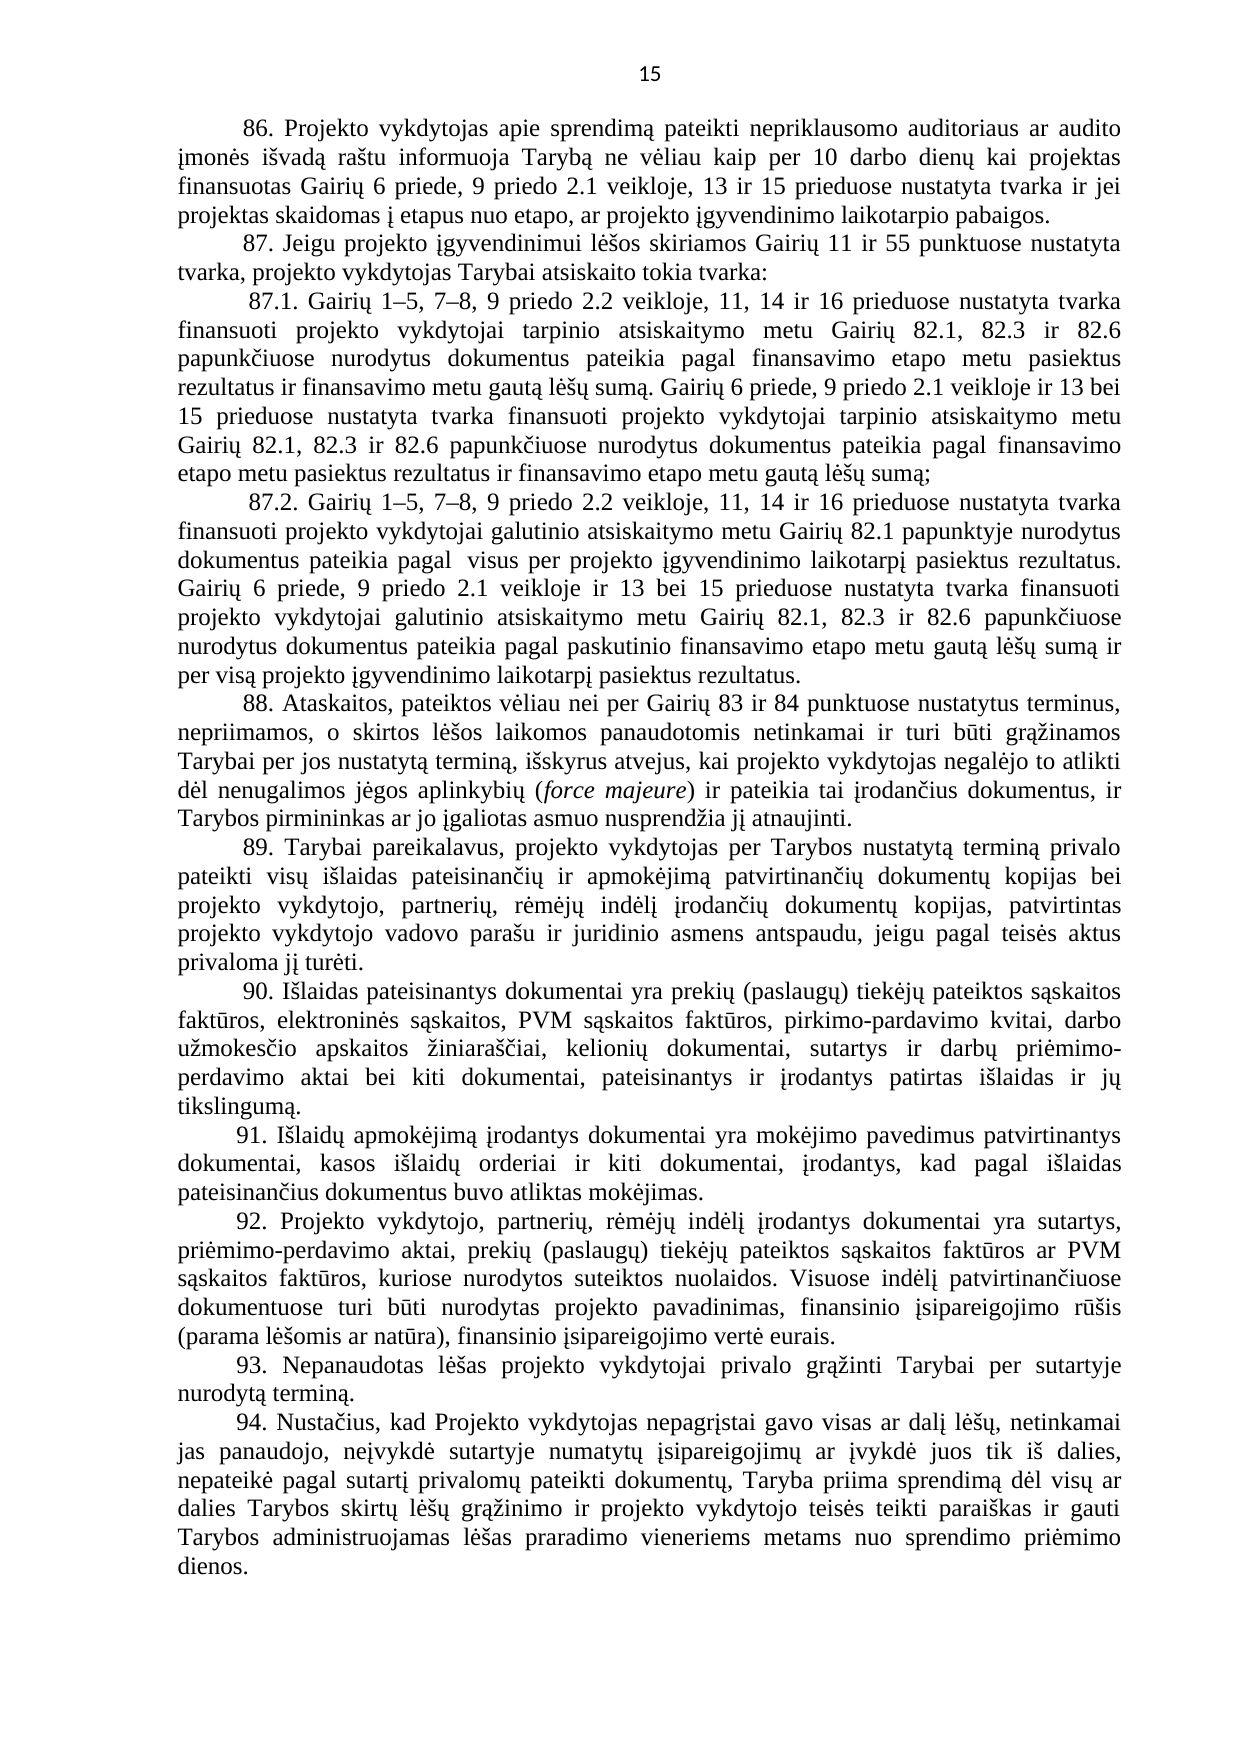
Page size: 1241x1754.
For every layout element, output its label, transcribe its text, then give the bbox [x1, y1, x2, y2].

text 86. Projekto vykdytojas apie sprendimą pateikti nepriklausomo auditoriaus ar audito įmonės išvadą raštu informuoja Tarybą ne vėliau kaip per 10 darbo dienų kai projektas finansuotas Gairių 6 priede, 9 priedo 2.1 veikloje, 13 ir 15 prieduose nustatyta tvarka ir jei projektas skaidomas į etapus nuo etapo, ar projekto įgyvendinimo laikotarpio pabaigos. [177, 113, 1122, 228]
text 93. Nepanaudotas lėšas projekto vykdytojai privalo grąžinti Tarybai per sutartyje nurodytą terminą. [177, 1350, 1122, 1407]
text 90. Išlaidas pateisinantys dokumentai yra prekių (paslaugų) tiekėjų pateiktos sąskaitos faktūros, elektroninės sąskaitos, PVM sąskaitos faktūros, pirkimo-pardavimo kvitai, darbo užmokesčio apskaitos žiniaraščiai, kelionių dokumentai, sutartys ir darbų priėmimo-perdavimo aktai bei kiti dokumentai, pateisinantys ir įrodantys patirtas išlaidas ir jų tikslingumą. [177, 976, 1122, 1120]
text 89. Tarybai pareikalavus, projekto vykdytojas per Tarybos nustatytą terminą privalo pateikti visų išlaidas pateisinančių ir apmokėjimą patvirtinančių dokumentų kopijas bei projekto vykdytojo, partnerių, rėmėjų indėlį įrodančių dokumentų kopijas, patvirtintas projekto vykdytojo vadovo parašu ir juridinio asmens antspaudu, jeigu pagal teisės aktus privaloma jį turėti. [177, 832, 1122, 976]
text 92. Projekto vykdytojo, partnerių, rėmėjų indėlį įrodantys dokumentai yra sutartys, priėmimo-perdavimo aktai, prekių (paslaugų) tiekėjų pateiktos sąskaitos faktūros ar PVM sąskaitos faktūros, kuriose nurodytos suteiktos nuolaidos. Visuose indėlį patvirtinančiuose dokumentuose turi būti nurodytas projekto pavadinimas, finansinio įsipareigojimo rūšis (parama lėšomis ar natūra), finansinio įsipareigojimo vertė eurais. [177, 1206, 1122, 1350]
text 88. Ataskaitos, pateiktos vėliau nei per Gairių 83 ir 84 punktuose nustatytus terminus, nepriimamos, o skirtos lėšos laikomos panaudotomis netinkamai ir turi būti grąžinamos Tarybai per jos nustatytą terminą, išskyrus atvejus, kai projekto vykdytojas negalėjo to atlikti dėl nenugalimos jėgos aplinkybių (force majeure) ir pateikia tai įrodančius dokumentus, ir Tarybos pirmininkas ar jo įgaliotas asmuo nusprendžia jį atnaujinti. [177, 688, 1122, 832]
text 94. Nustačius, kad Projekto vykdytojas nepagrįstai gavo visas ar dalį lėšų, netinkamai jas panaudojo, neįvykdė sutartyje numatytų įsipareigojimų ar įvykdė juos tik iš dalies, nepateikė pagal sutartį privalomų pateikti dokumentų, Taryba priima sprendimą dėl visų ar dalies Tarybos skirtų lėšų grąžinimo ir projekto vykdytojo teisės teikti paraiškas ir gauti Tarybos administruojamas lėšas praradimo vieneriems metams nuo sprendimo priėmimo dienos. [177, 1407, 1122, 1580]
text 91. Išlaidų apmokėjimą įrodantys dokumentai yra mokėjimo pavedimus patvirtinantys dokumentai, kasos išlaidų orderiai ir kiti dokumentai, įrodantys, kad pagal išlaidas pateisinančius dokumentus buvo atliktas mokėjimas. [177, 1120, 1122, 1206]
text 87.2. Gairių 1–5, 7–8, 9 priedo 2.2 veikloje, 11, 14 ir 16 prieduose nustatyta tvarka finansuoti projekto vykdytojai galutinio atsiskaitymo metu Gairių 82.1 papunktyje nurodytus dokumentus pateikia pagal visus per projekto įgyvendinimo laikotarpį pasiektus rezultatus. Gairių 6 priede, 9 priedo 2.1 veikloje ir 13 bei 15 prieduose nustatyta tvarka finansuoti projekto vykdytojai galutinio atsiskaitymo metu Gairių 82.1, 82.3 ir 82.6 papunkčiuose nurodytus dokumentus pateikia pagal paskutinio finansavimo etapo metu gautą lėšų sumą ir per visą projekto įgyvendinimo laikotarpį pasiektus rezultatus. [177, 487, 1122, 688]
text 87.1. Gairių 1–5, 7–8, 9 priedo 2.2 veikloje, 11, 14 ir 16 prieduose nustatyta tvarka finansuoti projekto vykdytojai tarpinio atsiskaitymo metu Gairių 82.1, 82.3 ir 82.6 papunkčiuose nurodytus dokumentus pateikia pagal finansavimo etapo metu pasiektus rezultatus ir finansavimo metu gautą lėšų sumą. Gairių 6 priede, 9 priedo 2.1 veikloje ir 13 bei 15 prieduose nustatyta tvarka finansuoti projekto vykdytojai tarpinio atsiskaitymo metu Gairių 82.1, 82.3 ir 82.6 papunkčiuose nurodytus dokumentus pateikia pagal finansavimo etapo metu pasiektus rezultatus ir finansavimo etapo metu gautą lėšų sumą; [177, 286, 1122, 487]
text 87. Jeigu projekto įgyvendinimui lėšos skiriamos Gairių 11 ir 55 punktuose nustatyta tvarka, projekto vykdytojas Tarybai atsiskaito tokia tvarka: [177, 228, 1122, 286]
